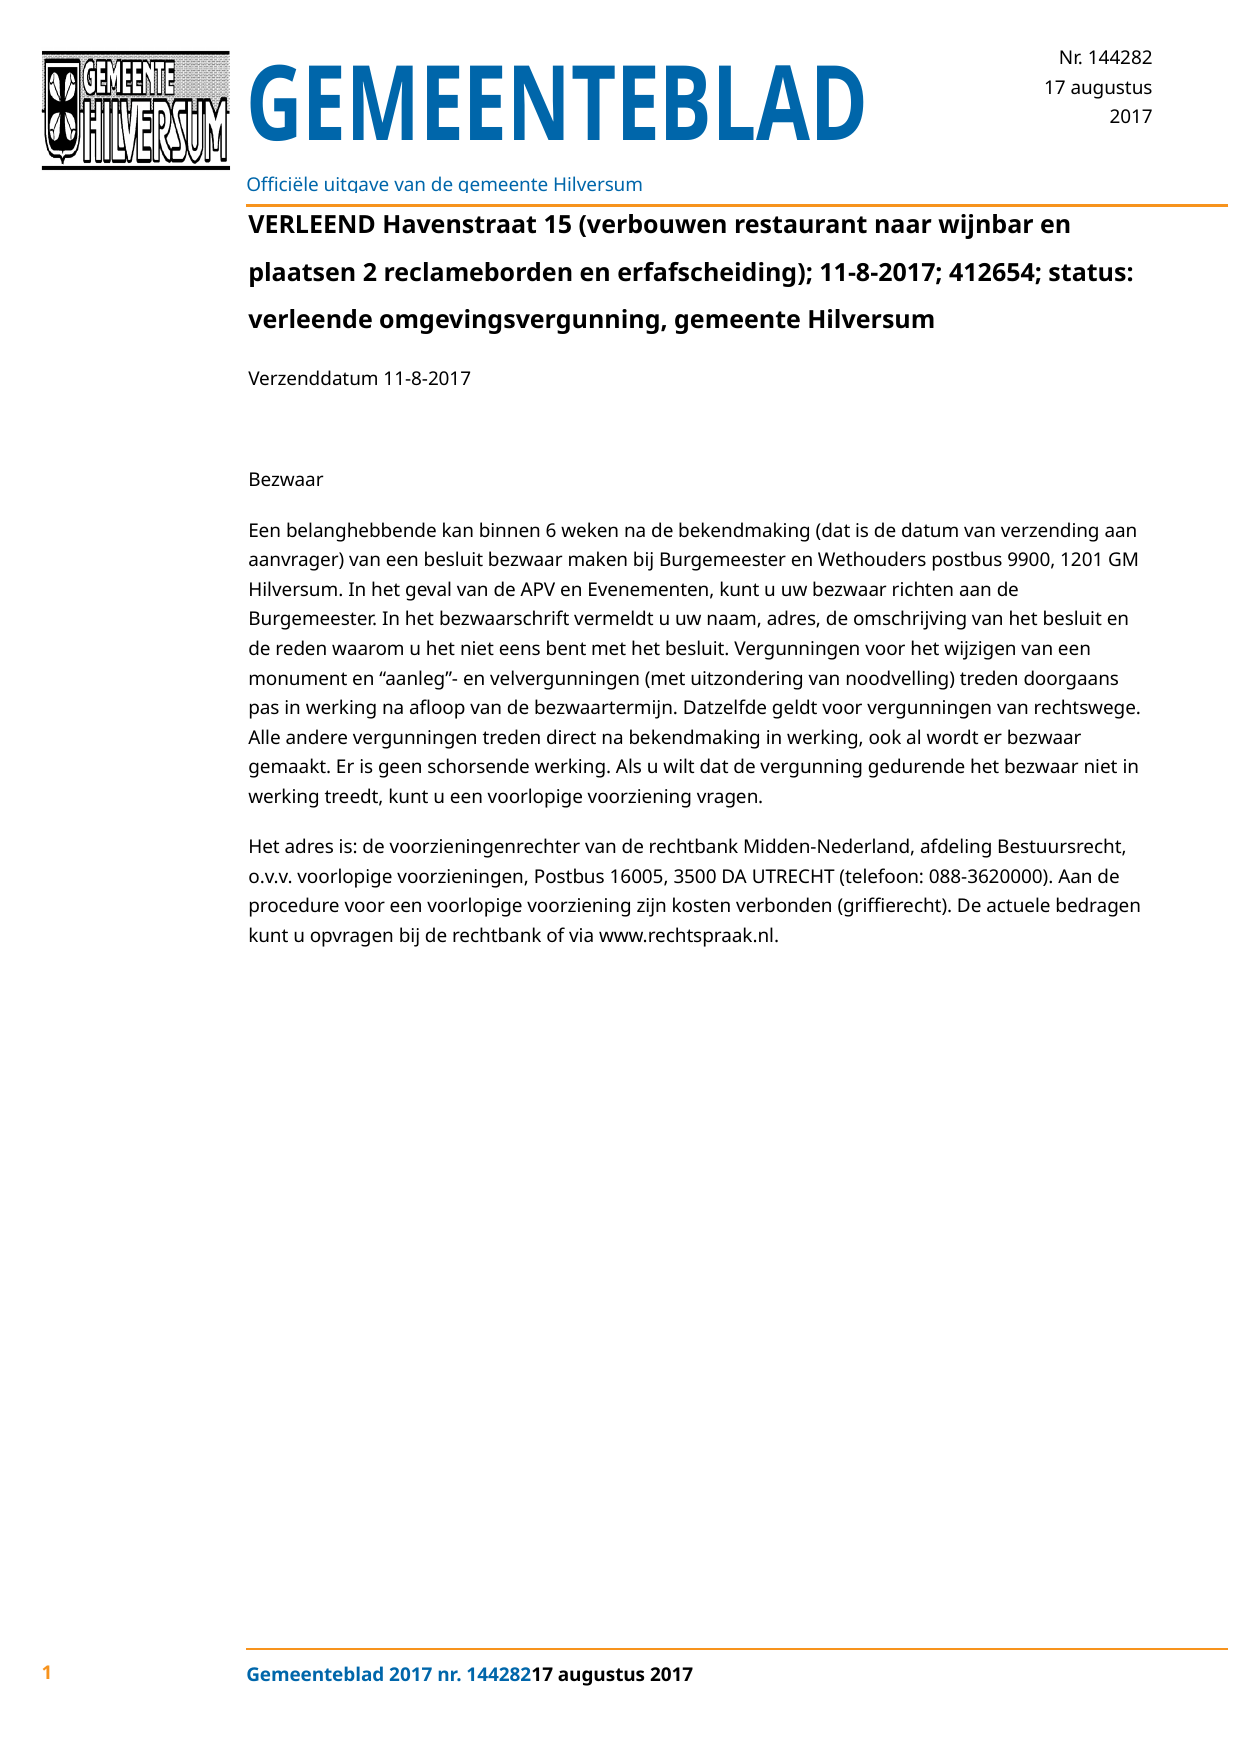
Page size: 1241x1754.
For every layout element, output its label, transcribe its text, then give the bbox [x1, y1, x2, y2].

text Bezwaar [248, 466, 1152, 492]
text Verzenddatum 11-8-2017 [248, 366, 1152, 391]
text Een belanghebbende kan binnen 6 weken na de bekendmaking (dat is de datum van verzending aan aanvrager) van een besluit bezwaar maken bij Burgemeester en Wethouders postbus 9900, 1201 GM Hilversum. In het geval van de APV en Evenementen, kunt u uw bezwaar richten aan de Burgemeester. In het bezwaarschrift vermeldt u uw naam, adres, de omschrijving van het besluit en de reden waarom u het niet eens bent met het besluit. Vergunningen voor het wijzigen van een monument en “aanleg”- en velvergunningen (met uitzondering van noodvelling) treden doorgaans pas in werking na afloop van de bezwaartermijn. Datzelfde geldt voor vergunningen van rechtswege. Alle andere vergunningen treden direct na bekendmaking in werking, ook al wordt er bezwaar gemaakt. Er is geen schorsende werking. Als u wilt dat de vergunning gedurende het bezwaar niet in werking treedt, kunt u een voorlopige voorziening vragen. [248, 517, 1152, 809]
picture [41, 47, 231, 172]
text Het adres is: de voorzieningenrechter van de rechtbank Midden-Nederland, afdeling Bestuursrecht, o.v.v. voorlopige voorzieningen, Postbus 16005, 3500 DA UTRECHT (telefoon: 088-3620000). Aan de procedure voor een voorlopige voorziening zijn kosten verbonden (griffierecht). De actuele bedragen kunt u opvragen bij de rechtbank of via www.rechtspraak.nl. [248, 833, 1152, 948]
text VERLEEND Havenstraat 15 (verbouwen restaurant naar wijnbar en plaatsen 2 reclameborden en erfafscheiding); 11-8-2017; 412654; status: verleende omgevingsvergunning, gemeente Hilversum [248, 207, 1152, 336]
